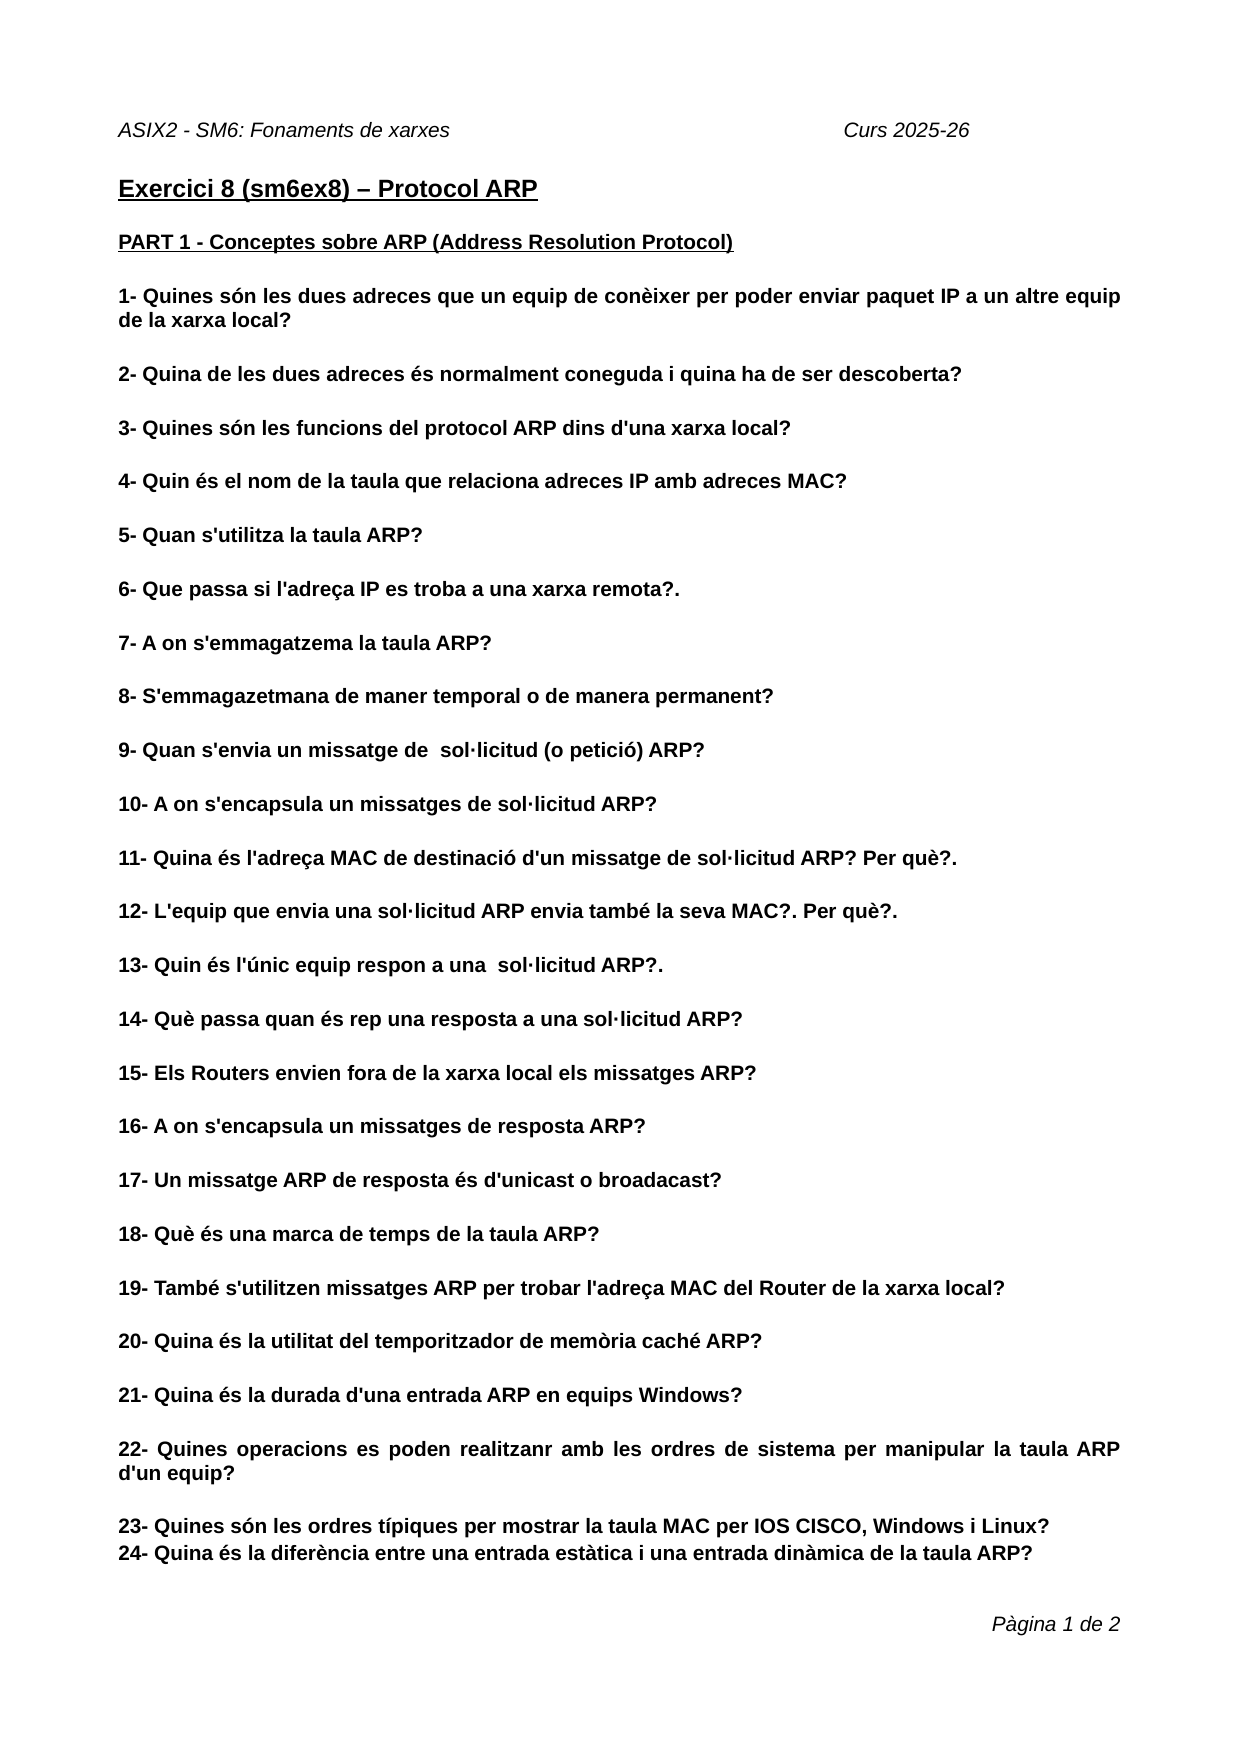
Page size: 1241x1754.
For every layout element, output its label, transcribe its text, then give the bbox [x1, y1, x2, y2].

text 5- Quan s'utilitza la taula ARP? [118, 523, 1122, 547]
text 19- També s'utilitzen missatges ARP per trobar l'adreça MAC del Router de la xarxa local? [118, 1275, 1122, 1299]
text 24- Quina és la diferència entre una entrada estàtica i una entrada dinàmica de la taula ARP? [118, 1541, 1122, 1565]
text Exercici 8 (sm6ex8) – Protocol ARP [118, 174, 1122, 203]
text 6- Que passa si l'adreça IP es troba a una xarxa remota?. [118, 577, 1122, 601]
text 7- A on s'emmagatzema la taula ARP? [118, 630, 1122, 654]
text 15- Els Routers envien fora de la xarxa local els missatges ARP? [118, 1060, 1122, 1084]
text 8- S'emmagazetmana de maner temporal o de manera permanent? [118, 684, 1122, 708]
text 1- Quines són les dues adreces que un equip de conèixer per poder enviar paquet IP a un altre equip de la xarxa local? [118, 284, 1122, 332]
text 18- Què és una marca de temps de la taula ARP? [118, 1222, 1122, 1246]
text 10- A on s'encapsula un missatges de sol·licitud ARP? [118, 792, 1122, 816]
text 3- Quines són les funcions del protocol ARP dins d'una xarxa local? [118, 415, 1122, 439]
text 13- Quin és l'únic equip respon a una sol·licitud ARP?. [118, 953, 1122, 977]
text PART 1 - Conceptes sobre ARP (Address Resolution Protocol) [118, 206, 1122, 254]
text 22- Quines operacions es poden realitzanr amb les ordres de sistema per manipular la taula ARP d'un equip? [118, 1437, 1122, 1484]
text 20- Quina és la utilitat del temporitzador de memòria caché ARP? [118, 1329, 1122, 1353]
text 14- Què passa quan és rep una resposta a una sol·licitud ARP? [118, 1007, 1122, 1031]
text 9- Quan s'envia un missatge de sol·licitud (o petició) ARP? [118, 738, 1122, 762]
text 2- Quina de les dues adreces és normalment coneguda i quina ha de ser descoberta? [118, 362, 1122, 386]
text 11- Quina és l'adreça MAC de destinació d'un missatge de sol·licitud ARP? Per què?. [118, 845, 1122, 869]
text 12- L'equip que envia una sol·licitud ARP envia també la seva MAC?. Per què?. [118, 899, 1122, 923]
text 23- Quines són les ordres típiques per mostrar la taula MAC per IOS CISCO, Windows i Linux? [118, 1514, 1122, 1538]
text 16- A on s'encapsula un missatges de resposta ARP? [118, 1114, 1122, 1138]
text 4- Quin és el nom de la taula que relaciona adreces IP amb adreces MAC? [118, 469, 1122, 493]
text 21- Quina és la durada d'una entrada ARP en equips Windows? [118, 1383, 1122, 1407]
text 17- Un missatge ARP de resposta és d'unicast o broadacast? [118, 1168, 1122, 1192]
